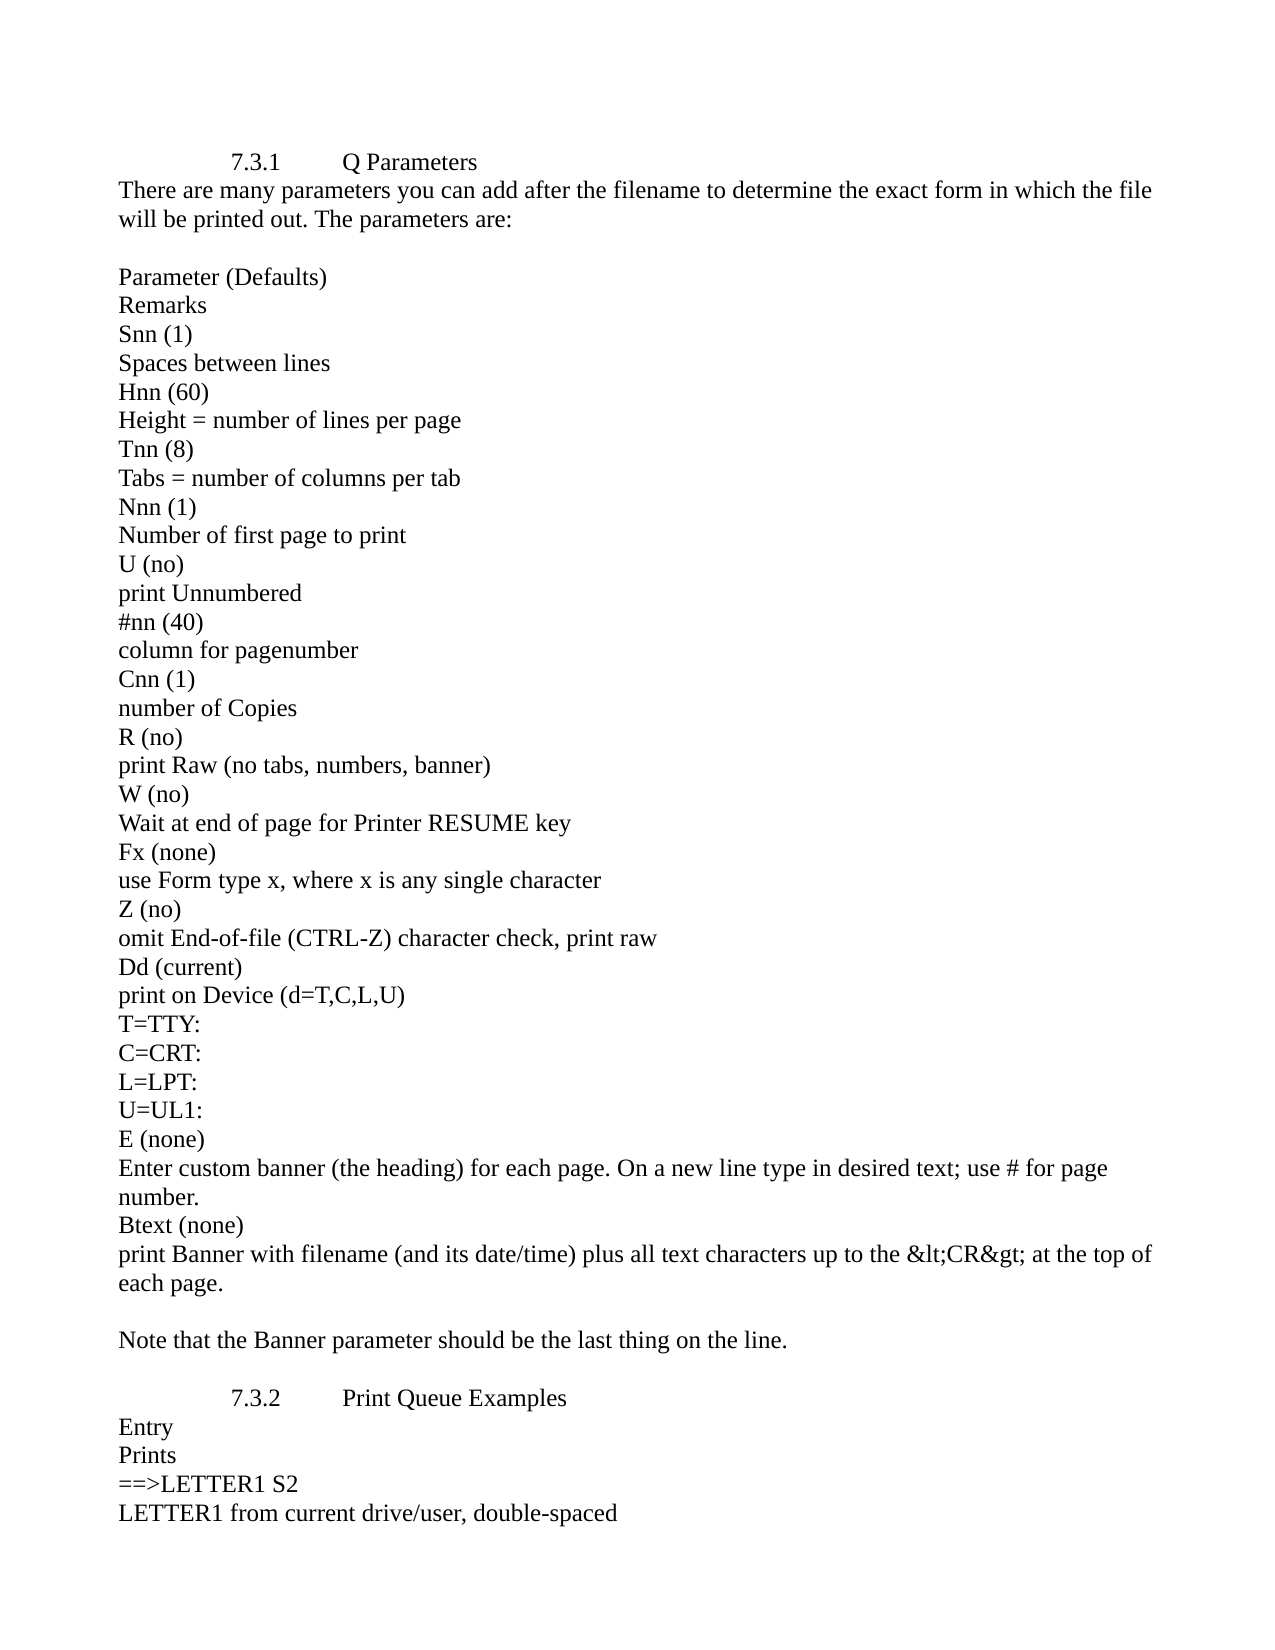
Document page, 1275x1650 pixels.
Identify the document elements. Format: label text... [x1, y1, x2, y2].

text print on Device (d=T,C,L,U) [118, 981, 1157, 1009]
text Snn (1) [118, 319, 1157, 348]
text Remarks [118, 291, 1157, 319]
text Nnn (1) [118, 492, 1157, 521]
text Enter custom banner (the heading) for each page. On a new line type in desired text; use # for page number. [118, 1153, 1157, 1211]
text R (no) [118, 722, 1157, 751]
text Prints [118, 1441, 1157, 1469]
text Parameter (Defaults) [118, 262, 1157, 291]
text Tabs = number of columns per tab [118, 463, 1157, 492]
list Print Queue Examples [231, 1383, 1157, 1412]
text Z (no) [118, 894, 1157, 923]
text Height = number of lines per page [118, 406, 1157, 434]
text use Form type x, where x is any single character [118, 866, 1157, 894]
text C=CRT: [118, 1038, 1157, 1067]
text print Banner with filename (and its date/time) plus all text characters up to the &lt;CR&gt; at the top of each page. [118, 1239, 1157, 1297]
text LETTER1 from current drive/user, double-spaced [118, 1498, 1157, 1527]
text Number of first page to print [118, 521, 1157, 549]
text Note that the Banner parameter should be the last thing on the line. [118, 1326, 1157, 1354]
text W (no) [118, 779, 1157, 808]
text E (none) [118, 1124, 1157, 1153]
text Tnn (8) [118, 434, 1157, 463]
list Q Parameters [231, 147, 1157, 176]
text omit End-of-file (CTRL-Z) character check, print raw [118, 923, 1157, 952]
text U=UL1: [118, 1096, 1157, 1124]
text T=TTY: [118, 1009, 1157, 1038]
text Dd (current) [118, 952, 1157, 981]
text L=LPT: [118, 1067, 1157, 1096]
text print Raw (no tabs, numbers, banner) [118, 751, 1157, 779]
text There are many parameters you can add after the filename to determine the exact form in which the file will be printed out. The parameters are: [118, 176, 1157, 233]
text U (no) [118, 549, 1157, 578]
text Fx (none) [118, 837, 1157, 866]
text Cnn (1) [118, 664, 1157, 693]
text Spaces between lines [118, 348, 1157, 377]
text ==>LETTER1 S2 [118, 1469, 1157, 1498]
text number of Copies [118, 693, 1157, 722]
text Btext (none) [118, 1211, 1157, 1239]
text Hnn (60) [118, 377, 1157, 406]
text Entry [118, 1412, 1157, 1441]
text column for pagenumber [118, 636, 1157, 664]
text Wait at end of page for Printer RESUME key [118, 808, 1157, 837]
text #nn (40) [118, 607, 1157, 636]
text print Unnumbered [118, 578, 1157, 607]
